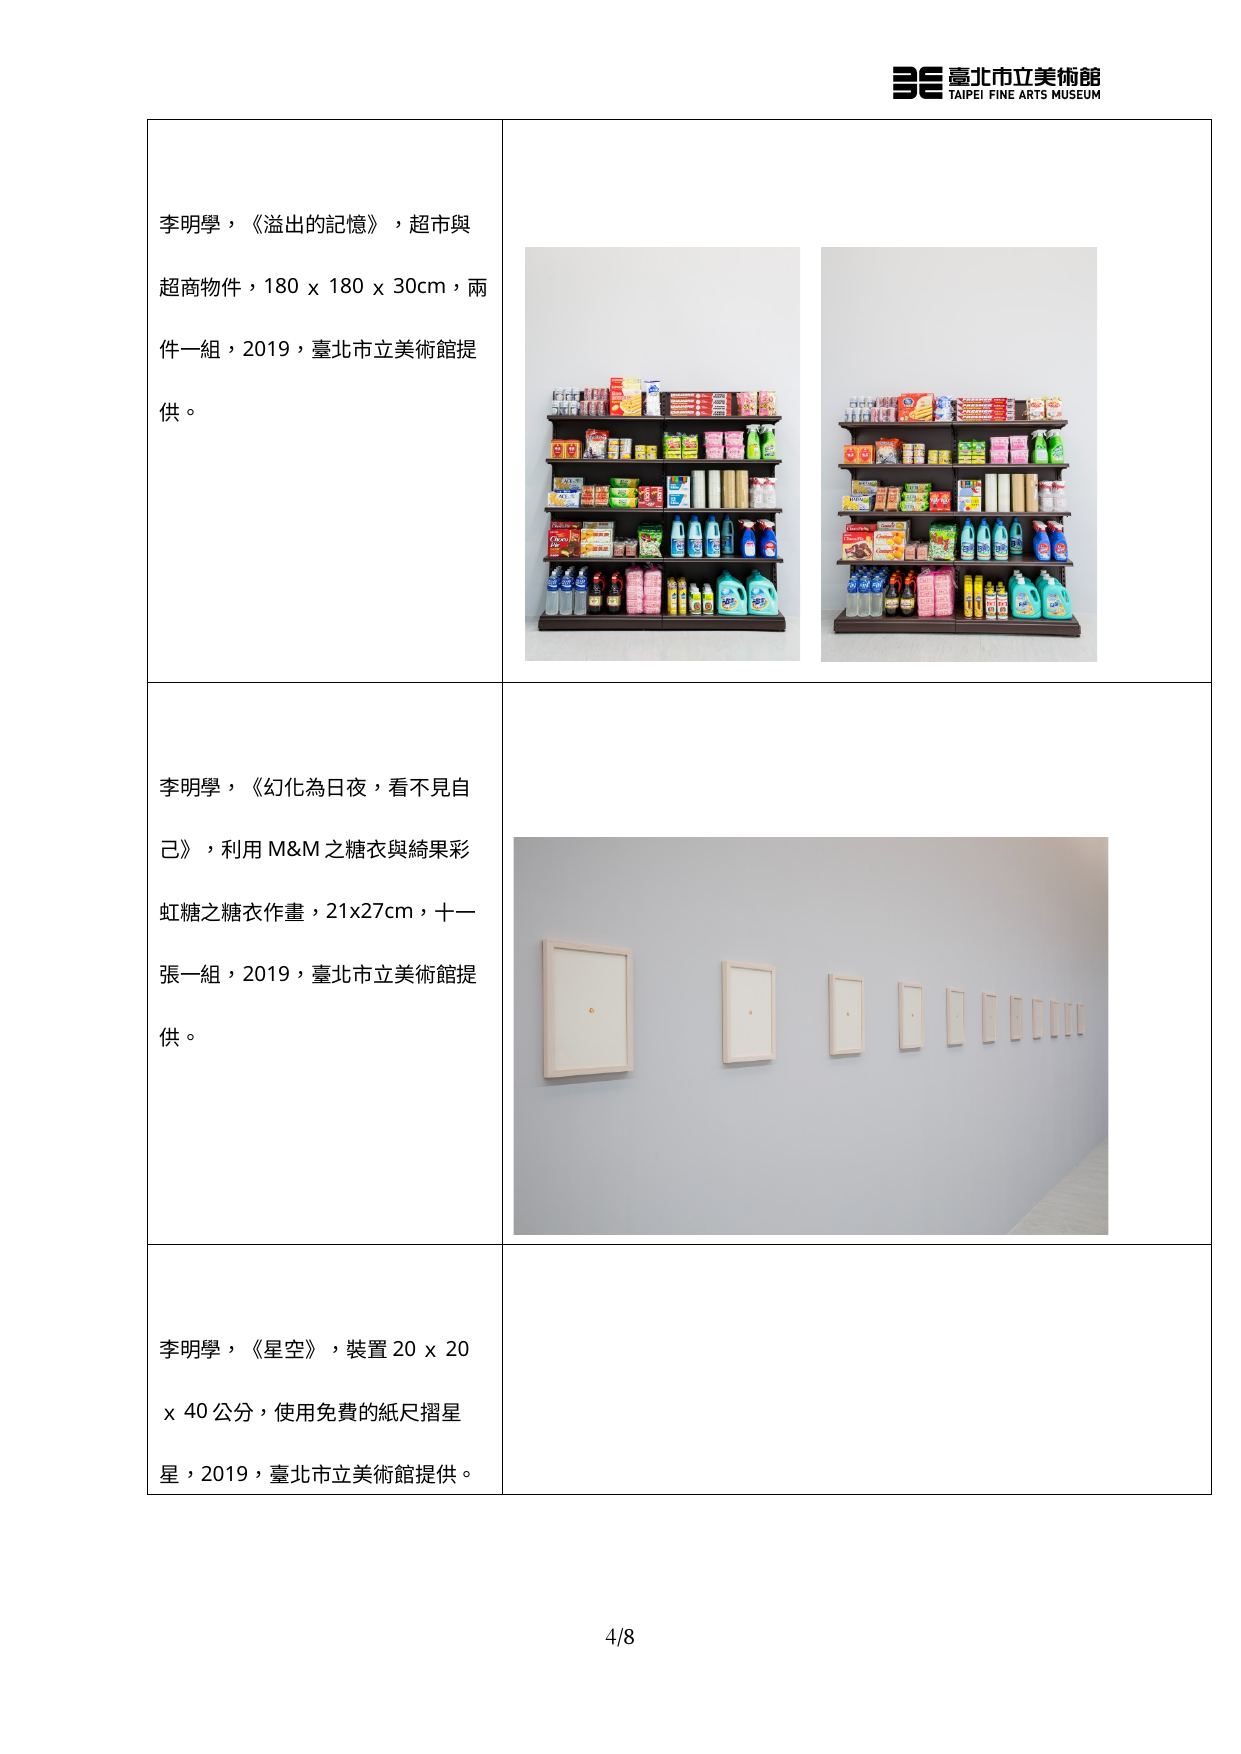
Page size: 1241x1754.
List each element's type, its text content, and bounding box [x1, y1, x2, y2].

table_cell [503, 683, 1211, 1244]
table_cell [503, 1245, 1211, 1494]
table_cell [503, 120, 1211, 682]
table_cell 李明學，《星空》，裝置20ｘ20ｘ40公分，使用免費的紙尺摺星星，2019，臺北市立美術館提供。 [148, 1245, 502, 1494]
table_cell 李明學，《幻化為日夜，看不見自己》，利用M&M之糖衣與綺果彩虹糖之糖衣作畫，21x27cm，十一張一組，2019，臺北市立美術館提供。 [148, 683, 502, 1244]
table_cell 李明學，《溢出的記憶》，超市與超商物件，180ｘ180ｘ30cm，兩件一組，2019，臺北市立美術館提供。 [148, 120, 502, 682]
